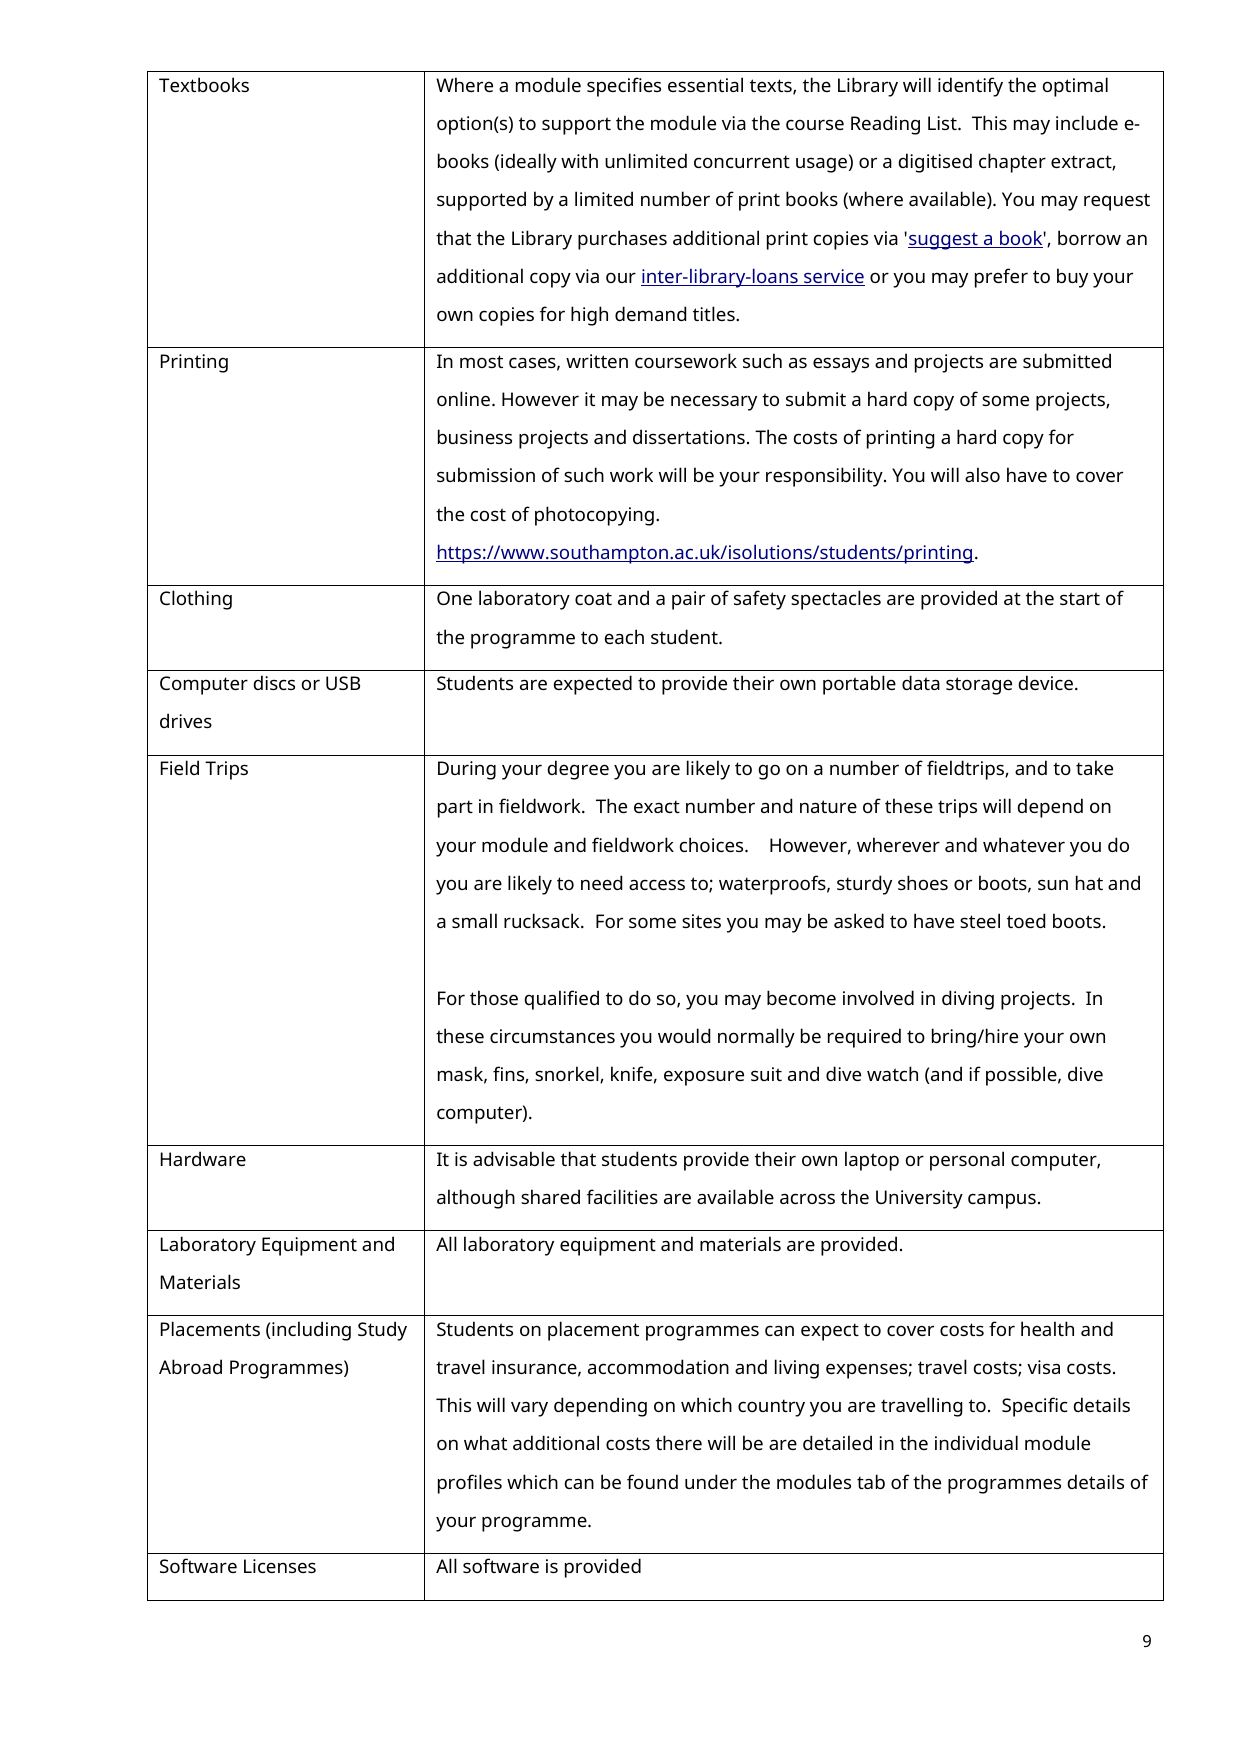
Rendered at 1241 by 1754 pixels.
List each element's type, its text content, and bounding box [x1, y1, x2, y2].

table_cell One laboratory coat and a pair of safety spectacles are provided at the start of the programme to each student. [425, 586, 1163, 669]
table_cell All laboratory equipment and materials are provided. [425, 1231, 1163, 1315]
table_cell In most cases, written coursework such as essays and projects are submitted online. However it may be necessary to submit a hard copy of some projects, business projects and dissertations. The costs of printing a hard copy for submission of such work will be your responsibility. You will also have to cover the cost of photocopying. https://www.southampton.ac.uk/isolutions/students/printing. [425, 348, 1163, 585]
table_cell Textbooks [148, 72, 424, 347]
table_cell Students on placement programmes can expect to cover costs for health and travel insurance, accommodation and living expenses; travel costs; visa costs. This will vary depending on which country you are travelling to. Specific details on what additional costs there will be are detailed in the individual module profiles which can be found under the modules tab of the programmes details of your programme. [425, 1316, 1163, 1553]
table_cell Placements (including Study Abroad Programmes) [148, 1316, 424, 1553]
table_cell Students are expected to provide their own portable data storage device. [425, 671, 1163, 754]
table_cell Hardware [148, 1146, 424, 1230]
table_cell Computer discs or USB drives [148, 671, 424, 754]
table_cell It is advisable that students provide their own laptop or personal computer, although shared facilities are available across the University campus. [425, 1146, 1163, 1230]
table_cell Where a module specifies essential texts, the Library will identify the optimal option(s) to support the module via the course Reading List. This may include e-books (ideally with unlimited concurrent usage) or a digitised chapter extract, supported by a limited number of print books (where available). You may request that the Library purchases additional print copies via 'suggest a book', borrow an additional copy via our inter-library-loans service or you may prefer to buy your own copies for high demand titles. [425, 72, 1163, 347]
table_cell All software is provided [425, 1554, 1163, 1599]
table_cell Printing [148, 348, 424, 585]
table_cell Clothing [148, 586, 424, 669]
table_cell During your degree you are likely to go on a number of fieldtrips, and to take part in fieldwork. The exact number and nature of these trips will depend on your module and fieldwork choices. However, wherever and whatever you do you are likely to need access to; waterproofs, sturdy shoes or boots, sun hat and a small rucksack. For some sites you may be asked to have steel toed boots. For those qualified to do so, you may become involved in diving projects. In these circumstances you would normally be required to bring/hire your own mask, fins, snorkel, knife, exposure suit and dive watch (and if possible, dive computer). [425, 756, 1163, 1145]
table_cell Software Licenses [148, 1554, 424, 1599]
table_cell Field Trips [148, 756, 424, 1145]
table_cell Laboratory Equipment and Materials [148, 1231, 424, 1315]
